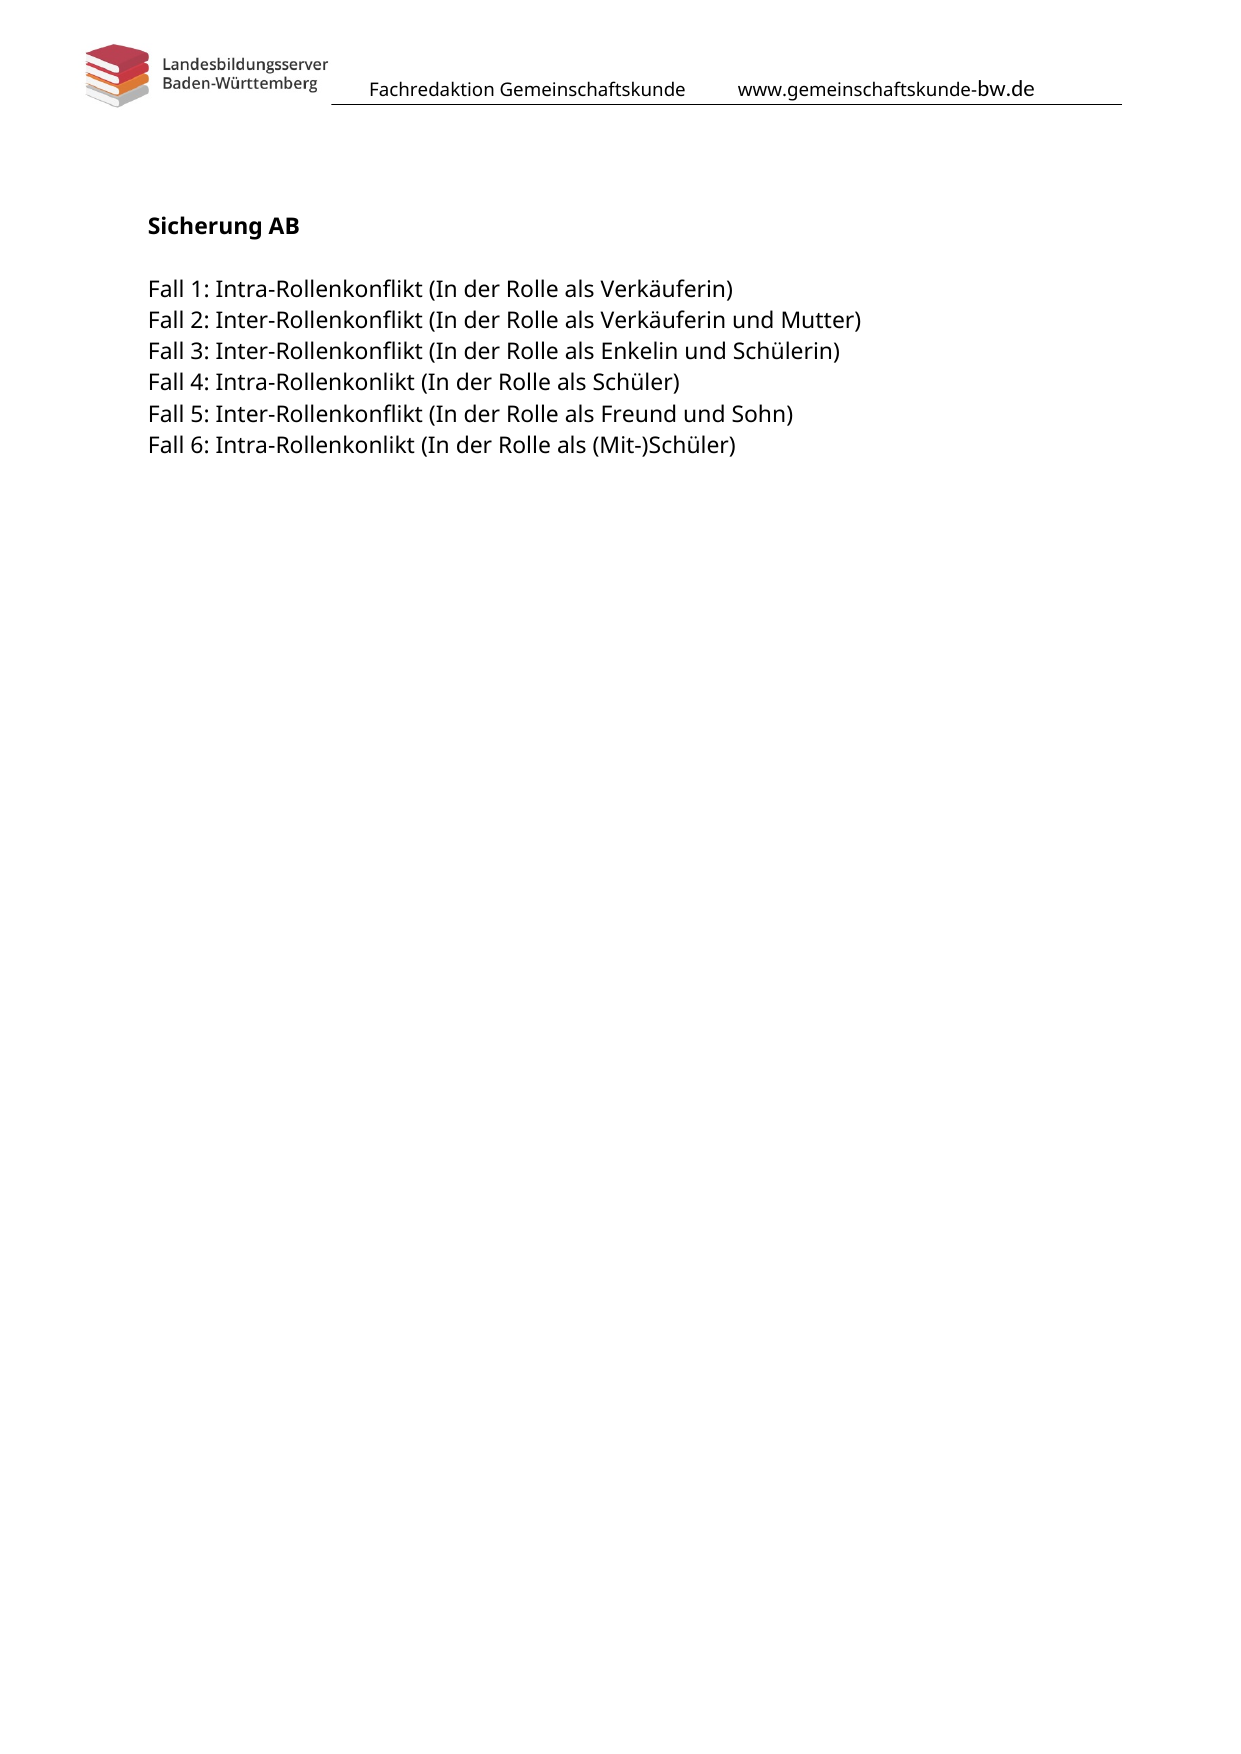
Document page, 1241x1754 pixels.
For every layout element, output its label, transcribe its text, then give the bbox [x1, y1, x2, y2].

text Fall 4: Intra-Rollenkonlikt (In der Rolle als Schüler) [148, 366, 1093, 398]
text Fall 6: Intra-Rollenkonlikt (In der Rolle als (Mit-)Schüler) [148, 429, 1093, 460]
text Fall 1: Intra-Rollenkonflikt (In der Rolle als Verkäuferin) [148, 273, 1093, 304]
text Fall 2: Inter-Rollenkonflikt (In der Rolle als Verkäuferin und Mutter) [148, 304, 1093, 335]
text Fall 5: Inter-Rollenkonflikt (In der Rolle als Freund und Sohn) [148, 398, 1093, 429]
text Fall 3: Inter-Rollenkonflikt (In der Rolle als Enkelin und Schülerin) [148, 335, 1093, 366]
text Sicherung AB [148, 210, 1093, 241]
